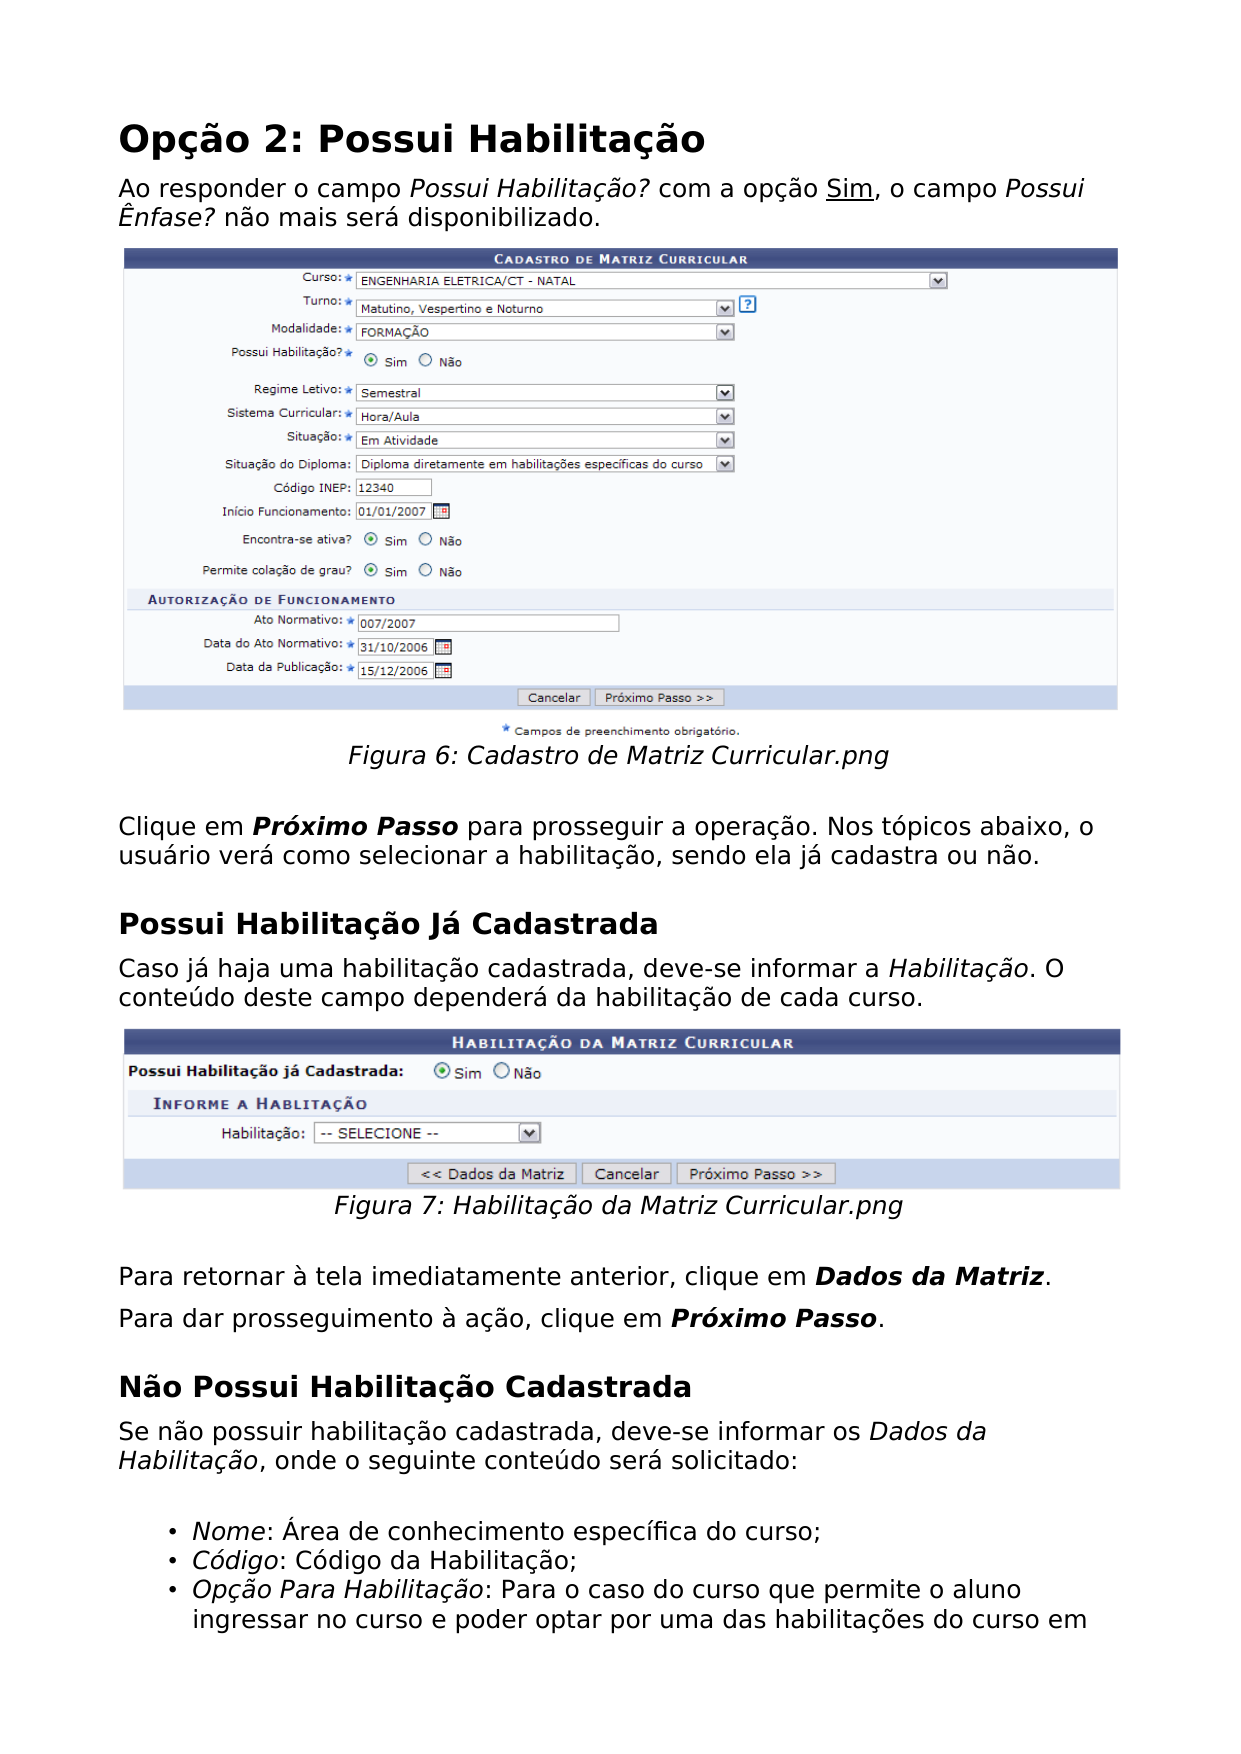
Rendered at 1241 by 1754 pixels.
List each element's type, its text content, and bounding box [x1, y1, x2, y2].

picture [118, 245, 1123, 741]
text Para dar prosseguimento à ação, clique em Próximo Passo. [118, 1304, 1122, 1333]
subtitle Não Possui Habilitação Cadastrada [118, 1371, 1122, 1404]
text Figura 7: Habilitação da Matriz Curricular.png [118, 1192, 1122, 1221]
text Se não possuir habilitação cadastrada, deve-se informar os Dados da Habilitação, onde o seguinte conteúdo será solicitado: [118, 1417, 1122, 1475]
picture [118, 1024, 1123, 1192]
text Clique em Próximo Passo para prosseguir a operação. Nos tópicos abaixo, o usuário verá como selecionar a habilitação, sendo ela já cadastra ou não. [118, 812, 1122, 870]
subtitle Opção 2: Possui Habilitação [118, 118, 1122, 162]
text Caso já haja uma habilitação cadastrada, deve-se informar a Habilitação. O conteúdo deste campo dependerá da habilitação de cada curso. [118, 954, 1122, 1012]
subtitle Possui Habilitação Já Cadastrada [118, 907, 1122, 941]
text Para retornar à tela imediatamente anterior, clique em Dados da Matriz. [118, 1262, 1122, 1291]
list Opção Para Habilitação: Para o caso do curso que permite o aluno ingressar no curso e poder optar por uma das habilitações do curso em [177, 1576, 1122, 1634]
list Nome: Área de conhecimento específica do curso; [177, 1517, 1122, 1547]
text Ao responder o campo Possui Habilitação? com a opção Sim, o campo Possui Ênfase? não mais será disponibilizado. [118, 174, 1122, 233]
text Figura 6: Cadastro de Matriz Curricular.png [118, 741, 1122, 770]
list Código: Código da Habilitação; [177, 1547, 1122, 1576]
